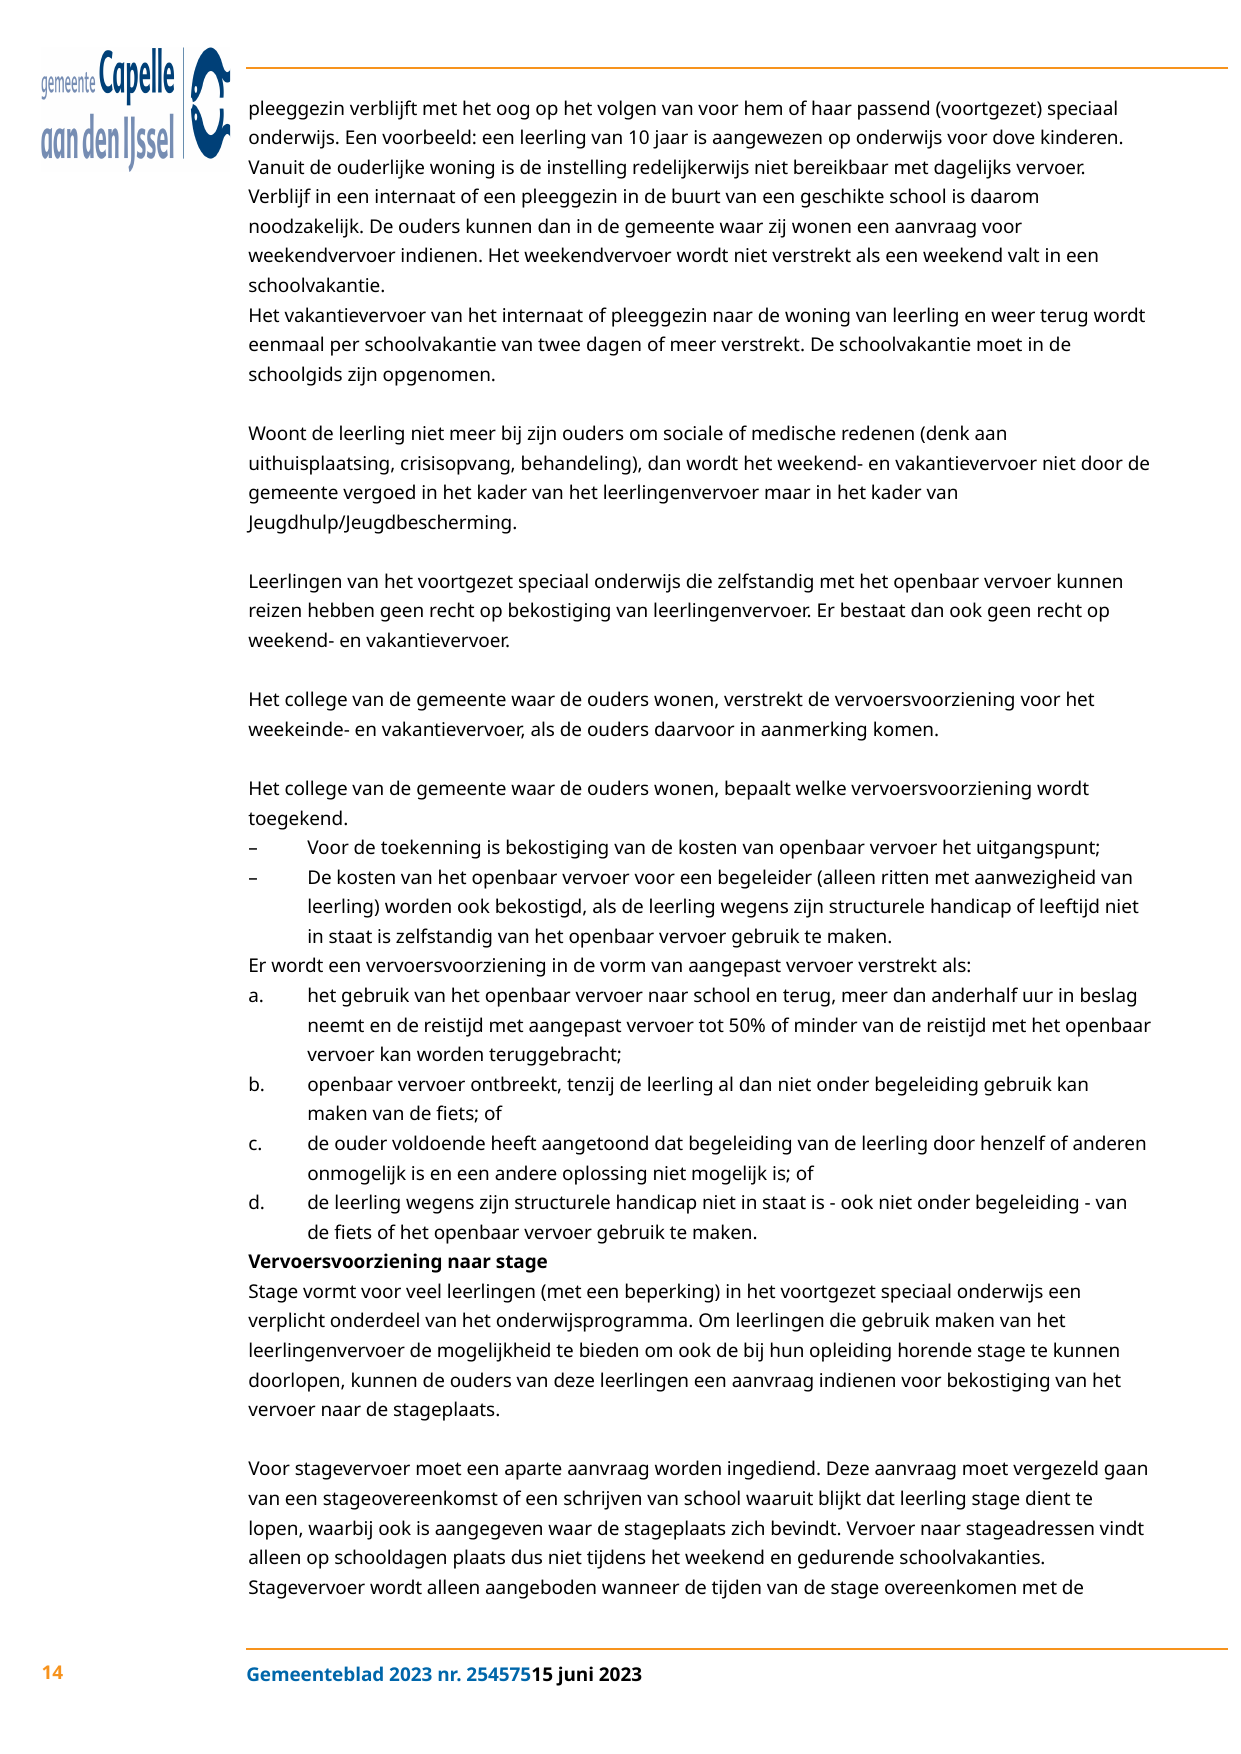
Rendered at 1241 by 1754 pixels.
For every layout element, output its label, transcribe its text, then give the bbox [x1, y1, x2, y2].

list de leerling wegens zijn structurele handicap niet in staat is - ook niet onder begeleiding - van de fiets of het openbaar vervoer gebruik te maken. [248, 1189, 1152, 1245]
text Het college van de gemeente waar de ouders wonen, bepaalt welke vervoersvoorziening wordt toegekend. [248, 775, 1152, 831]
text Het college van de gemeente waar de ouders wonen, verstrekt de vervoersvoorziening voor het weekeinde- en vakantievervoer, als de ouders daarvoor in aanmerking komen. [248, 686, 1152, 742]
text Het vakantievervoer van het internaat of pleeggezin naar de woning van leerling en weer terug wordt eenmaal per schoolvakantie van twee dagen of meer verstrekt. De schoolvakantie moet in de schoolgids zijn opgenomen. [248, 302, 1152, 387]
list De kosten van het openbaar vervoer voor een begeleider (alleen ritten met aanwezigheid van leerling) worden ook bekostigd, als de leerling wegens zijn structurele handicap of leeftijd niet in staat is zelfstandig van het openbaar vervoer gebruik te maken. [248, 864, 1152, 949]
text Vervoersvoorziening naar stage [248, 1248, 1152, 1274]
text Leerlingen van het voortgezet speciaal onderwijs die zelfstandig met het openbaar vervoer kunnen reizen hebben geen recht op bekostiging van leerlingenvervoer. Er bestaat dan ook geen recht op weekend- en vakantievervoer. [248, 568, 1152, 653]
text Er wordt een vervoersvoorziening in de vorm van aangepast vervoer verstrekt als: [248, 953, 1152, 978]
text Stage vormt voor veel leerlingen (met een beperking) in het voortgezet speciaal onderwijs een verplicht onderdeel van het onderwijsprogramma. Om leerlingen die gebruik maken van het leerlingenvervoer de mogelijkheid te bieden om ook de bij hun opleiding horende stage te kunnen doorlopen, kunnen de ouders van deze leerlingen een aanvraag indienen voor bekostiging van het vervoer naar de stageplaats. [248, 1278, 1152, 1422]
picture [41, 47, 231, 172]
text Voor stagevervoer moet een aparte aanvraag worden ingediend. Deze aanvraag moet vergezeld gaan van een stageovereenkomst of een schrijven van school waaruit blijkt dat leerling stage dient te lopen, waarbij ook is aangegeven waar de stageplaats zich bevindt. Vervoer naar stageadressen vindt alleen op schooldagen plaats dus niet tijdens het weekend en gedurende schoolvakanties. Stagevervoer wordt alleen aangeboden wanneer de tijden van de stage overeenkomen met de [248, 1456, 1152, 1600]
text Woont de leerling niet meer bij zijn ouders om sociale of medische redenen (denk aan uithuisplaatsing, crisisopvang, behandeling), dan wordt het weekend- en vakantievervoer niet door de gemeente vergoed in het kader van het leerlingenvervoer maar in het kader van Jeugdhulp/Jeugdbescherming. [248, 420, 1152, 535]
list openbaar vervoer ontbreekt, tenzij de leerling al dan niet onder begeleiding gebruik kan maken van de fiets; of [248, 1071, 1152, 1126]
list de ouder voldoende heeft aangetoond dat begeleiding van de leerling door henzelf of anderen onmogelijk is en een andere oplossing niet mogelijk is; of [248, 1130, 1152, 1186]
list het gebruik van het openbaar vervoer naar school en terug, meer dan anderhalf uur in beslag neemt en de reistijd met aangepast vervoer tot 50% of minder van de reistijd met het openbaar vervoer kan worden teruggebracht; [248, 982, 1152, 1067]
text pleeggezin verblijft met het oog op het volgen van voor hem of haar passend (voortgezet) speciaal onderwijs. Een voorbeeld: een leerling van 10 jaar is aangewezen op onderwijs voor dove kinderen. Vanuit de ouderlijke woning is de instelling redelijkerwijs niet bereikbaar met dagelijks vervoer. Verblijf in een internaat of een pleeggezin in de buurt van een geschikte school is daarom noodzakelijk. De ouders kunnen dan in de gemeente waar zij wonen een aanvraag voor weekendvervoer indienen. Het weekendvervoer wordt niet verstrekt als een weekend valt in een schoolvakantie. [248, 95, 1152, 298]
list Voor de toekenning is bekostiging van de kosten van openbaar vervoer het uitgangspunt; [248, 834, 1152, 860]
